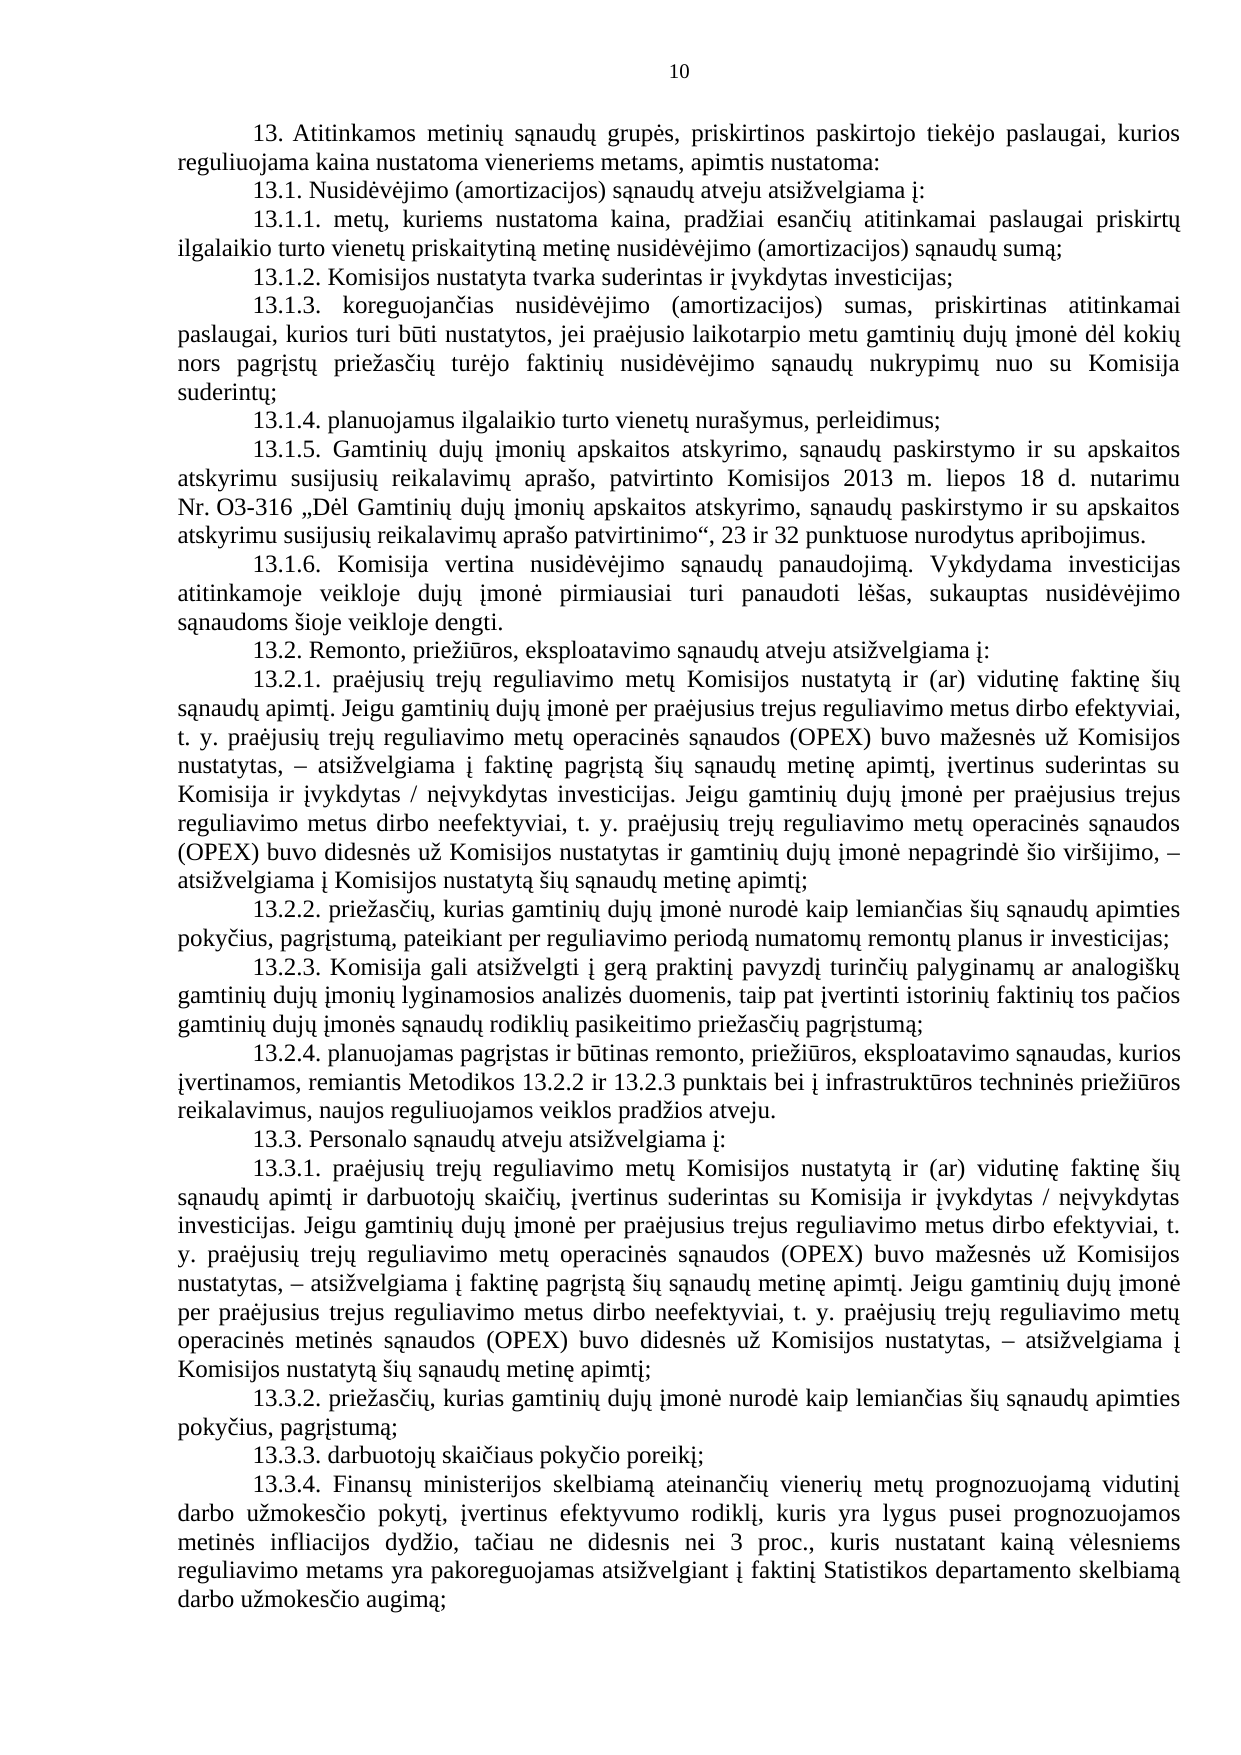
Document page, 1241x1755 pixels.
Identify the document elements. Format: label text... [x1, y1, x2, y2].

text 13.3.4. Finansų ministerijos skelbiamą ateinančių vienerių metų prognozuojamą vidutinį darbo užmokesčio pokytį, įvertinus efektyvumo rodiklį, kuris yra lygus pusei prognozuojamos metinės infliacijos dydžio, tačiau ne didesnis nei 3 proc., kuris nustatant kainą vėlesniems reguliavimo metams yra pakoreguojamas atsižvelgiant į faktinį Statistikos departamento skelbiamą darbo užmokesčio augimą; [177, 1469, 1181, 1613]
text 13.1.3. koreguojančias nusidėvėjimo (amortizacijos) sumas, priskirtinas atitinkamai paslaugai, kurios turi būti nustatytos, jei praėjusio laikotarpio metu gamtinių dujų įmonė dėl kokių nors pagrįstų priežasčių turėjo faktinių nusidėvėjimo sąnaudų nukrypimų nuo su Komisija suderintų; [177, 291, 1181, 406]
text 13.2. Remonto, priežiūros, eksploatavimo sąnaudų atveju atsižvelgiama į: [177, 636, 1181, 664]
text 13. Atitinkamos metinių sąnaudų grupės, priskirtinos paskirtojo tiekėjo paslaugai, kurios reguliuojama kaina nustatoma vieneriems metams, apimtis nustatoma: [177, 118, 1181, 176]
text 13.1.2. Komisijos nustatyta tvarka suderintas ir įvykdytas investicijas; [177, 262, 1181, 291]
text 13.3.2. priežasčių, kurias gamtinių dujų įmonė nurodė kaip lemiančias šių sąnaudų apimties pokyčius, pagrįstumą; [177, 1383, 1181, 1441]
text 13.2.4. planuojamas pagrįstas ir būtinas remonto, priežiūros, eksploatavimo sąnaudas, kurios įvertinamos, remiantis Metodikos 13.2.2 ir 13.2.3 punktais bei į infrastruktūros techninės priežiūros reikalavimus, naujos reguliuojamos veiklos pradžios atveju. [177, 1038, 1181, 1124]
text 13.3.1. praėjusių trejų reguliavimo metų Komisijos nustatytą ir (ar) vidutinę faktinę šių sąnaudų apimtį ir darbuotojų skaičių, įvertinus suderintas su Komisija ir įvykdytas / neįvykdytas investicijas. Jeigu gamtinių dujų įmonė per praėjusius trejus reguliavimo metus dirbo efektyviai, t. y. praėjusių trejų reguliavimo metų operacinės sąnaudos (OPEX) buvo mažesnės už Komisijos nustatytas, – atsižvelgiama į faktinę pagrįstą šių sąnaudų metinę apimtį. Jeigu gamtinių dujų įmonė per praėjusius trejus reguliavimo metus dirbo neefektyviai, t. y. praėjusių trejų reguliavimo metų operacinės metinės sąnaudos (OPEX) buvo didesnės už Komisijos nustatytas, – atsižvelgiama į Komisijos nustatytą šių sąnaudų metinę apimtį; [177, 1153, 1181, 1383]
text 13.3. Personalo sąnaudų atveju atsižvelgiama į: [177, 1124, 1181, 1153]
text 13.3.3. darbuotojų skaičiaus pokyčio poreikį; [177, 1441, 1181, 1469]
text 13.1.5. Gamtinių dujų įmonių apskaitos atskyrimo, sąnaudų paskirstymo ir su apskaitos atskyrimu susijusių reikalavimų aprašo, patvirtinto Komisijos 2013 m. liepos 18 d. nutarimu Nr. O3-316 „Dėl Gamtinių dujų įmonių apskaitos atskyrimo, sąnaudų paskirstymo ir su apskaitos atskyrimu susijusių reikalavimų aprašo patvirtinimo“, 23 ir 32 punktuose nurodytus apribojimus. [177, 434, 1181, 549]
text 13.2.2. priežasčių, kurias gamtinių dujų įmonė nurodė kaip lemiančias šių sąnaudų apimties pokyčius, pagrįstumą, pateikiant per reguliavimo periodą numatomų remontų planus ir investicijas; [177, 894, 1181, 952]
text 13.1.4. planuojamus ilgalaikio turto vienetų nurašymus, perleidimus; [177, 406, 1181, 434]
text 13.1.6. Komisija vertina nusidėvėjimo sąnaudų panaudojimą. Vykdydama investicijas atitinkamoje veikloje dujų įmonė pirmiausiai turi panaudoti lėšas, sukauptas nusidėvėjimo sąnaudoms šioje veikloje dengti. [177, 549, 1181, 636]
text 13.1. Nusidėvėjimo (amortizacijos) sąnaudų atveju atsižvelgiama į: [177, 176, 1181, 204]
text 13.2.1. praėjusių trejų reguliavimo metų Komisijos nustatytą ir (ar) vidutinę faktinę šių sąnaudų apimtį. Jeigu gamtinių dujų įmonė per praėjusius trejus reguliavimo metus dirbo efektyviai, t. y. praėjusių trejų reguliavimo metų operacinės sąnaudos (OPEX) buvo mažesnės už Komisijos nustatytas, – atsižvelgiama į faktinę pagrįstą šių sąnaudų metinę apimtį, įvertinus suderintas su Komisija ir įvykdytas / neįvykdytas investicijas. Jeigu gamtinių dujų įmonė per praėjusius trejus reguliavimo metus dirbo neefektyviai, t. y. praėjusių trejų reguliavimo metų operacinės sąnaudos (OPEX) buvo didesnės už Komisijos nustatytas ir gamtinių dujų įmonė nepagrindė šio viršijimo, – atsižvelgiama į Komisijos nustatytą šių sąnaudų metinę apimtį; [177, 664, 1181, 894]
text 13.1.1. metų, kuriems nustatoma kaina, pradžiai esančių atitinkamai paslaugai priskirtų ilgalaikio turto vienetų priskaitytiną metinę nusidėvėjimo (amortizacijos) sąnaudų sumą; [177, 204, 1181, 262]
text 13.2.3. Komisija gali atsižvelgti į gerą praktinį pavyzdį turinčių palyginamų ar analogiškų gamtinių dujų įmonių lyginamosios analizės duomenis, taip pat įvertinti istorinių faktinių tos pačios gamtinių dujų įmonės sąnaudų rodiklių pasikeitimo priežasčių pagrįstumą; [177, 952, 1181, 1038]
